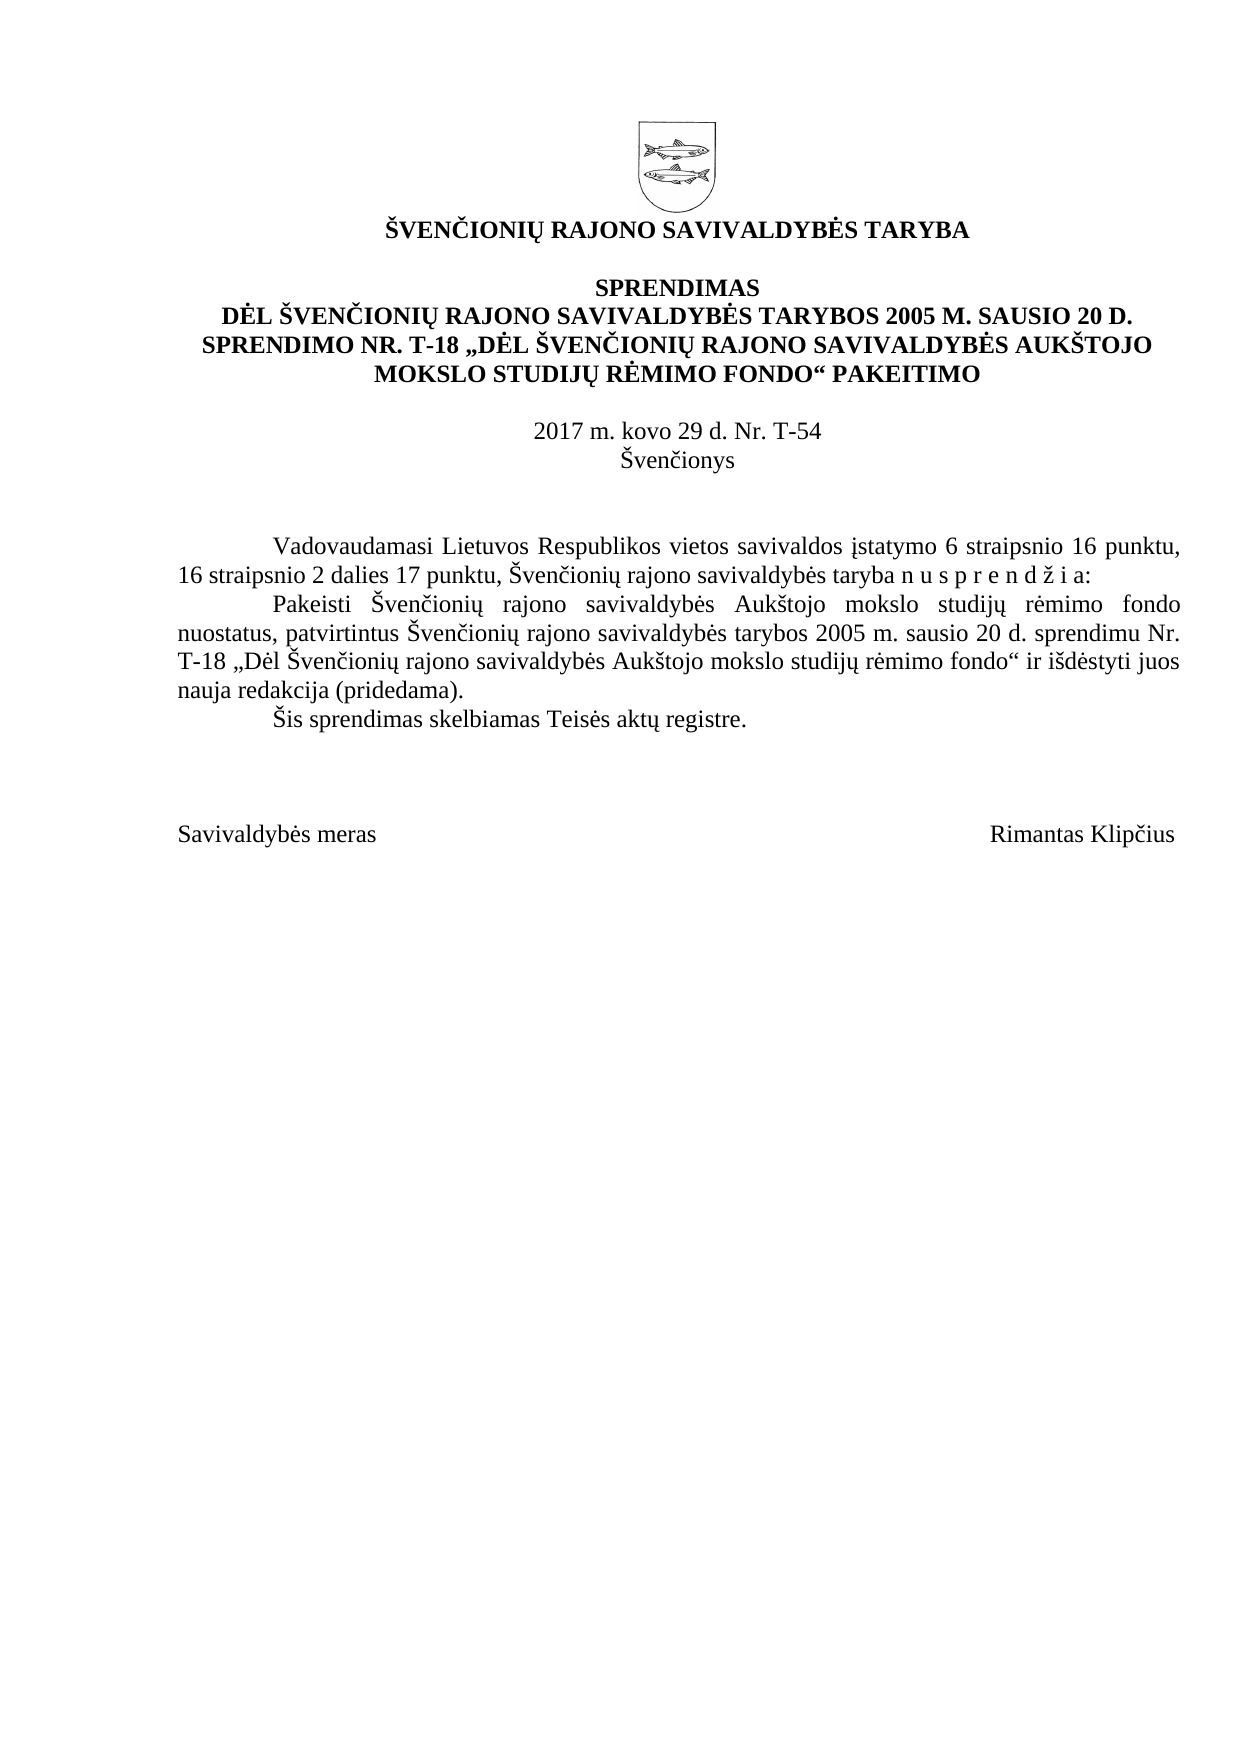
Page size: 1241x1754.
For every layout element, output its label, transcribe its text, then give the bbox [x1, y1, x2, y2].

text Pakeisti Švenčionių rajono savivaldybės Aukštojo mokslo studijų rėmimo fondo nuostatus, patvirtintus Švenčionių rajono savivaldybės tarybos 2005 m. sausio 20 d. sprendimu Nr. T-18 „Dėl Švenčionių rajono savivaldybės Aukštojo mokslo studijų rėmimo fondo“ ir išdėstyti juos nauja redakcija (pridedama). [177, 589, 1181, 704]
text Šis sprendimas skelbiamas Teisės aktų registre. [177, 704, 1181, 733]
text DĖL ŠVENČIONIŲ RAJONO SAVIVALDYBĖS TARYBOS 2005 M. SAUSIO 20 D. SPRENDIMO NR. T-18 „DĖL ŠVENČIONIŲ RAJONO SAVIVALDYBĖS AUKŠTOJO MOKSLO STUDIJŲ RĖMIMO FONDO“ PAKEITIMO [174, 301, 1181, 388]
text Savivaldybės meras Rimantas Klipčius [177, 819, 1181, 848]
text 2017 m. kovo 29 d. Nr. T-54 [174, 416, 1181, 445]
text ŠVENČIONIŲ RAJONO SAVIVALDYBĖS TARYBA [174, 215, 1181, 244]
text Švenčionys [174, 445, 1181, 474]
text SPRENDIMAS [174, 273, 1181, 301]
text Vadovaudamasi Lietuvos Respublikos vietos savivaldos įstatymo 6 straipsnio 16 punktu, 16 straipsnio 2 dalies 17 punktu, Švenčionių rajono savivaldybės taryba n u s p r e n d ž i a: [177, 531, 1181, 589]
